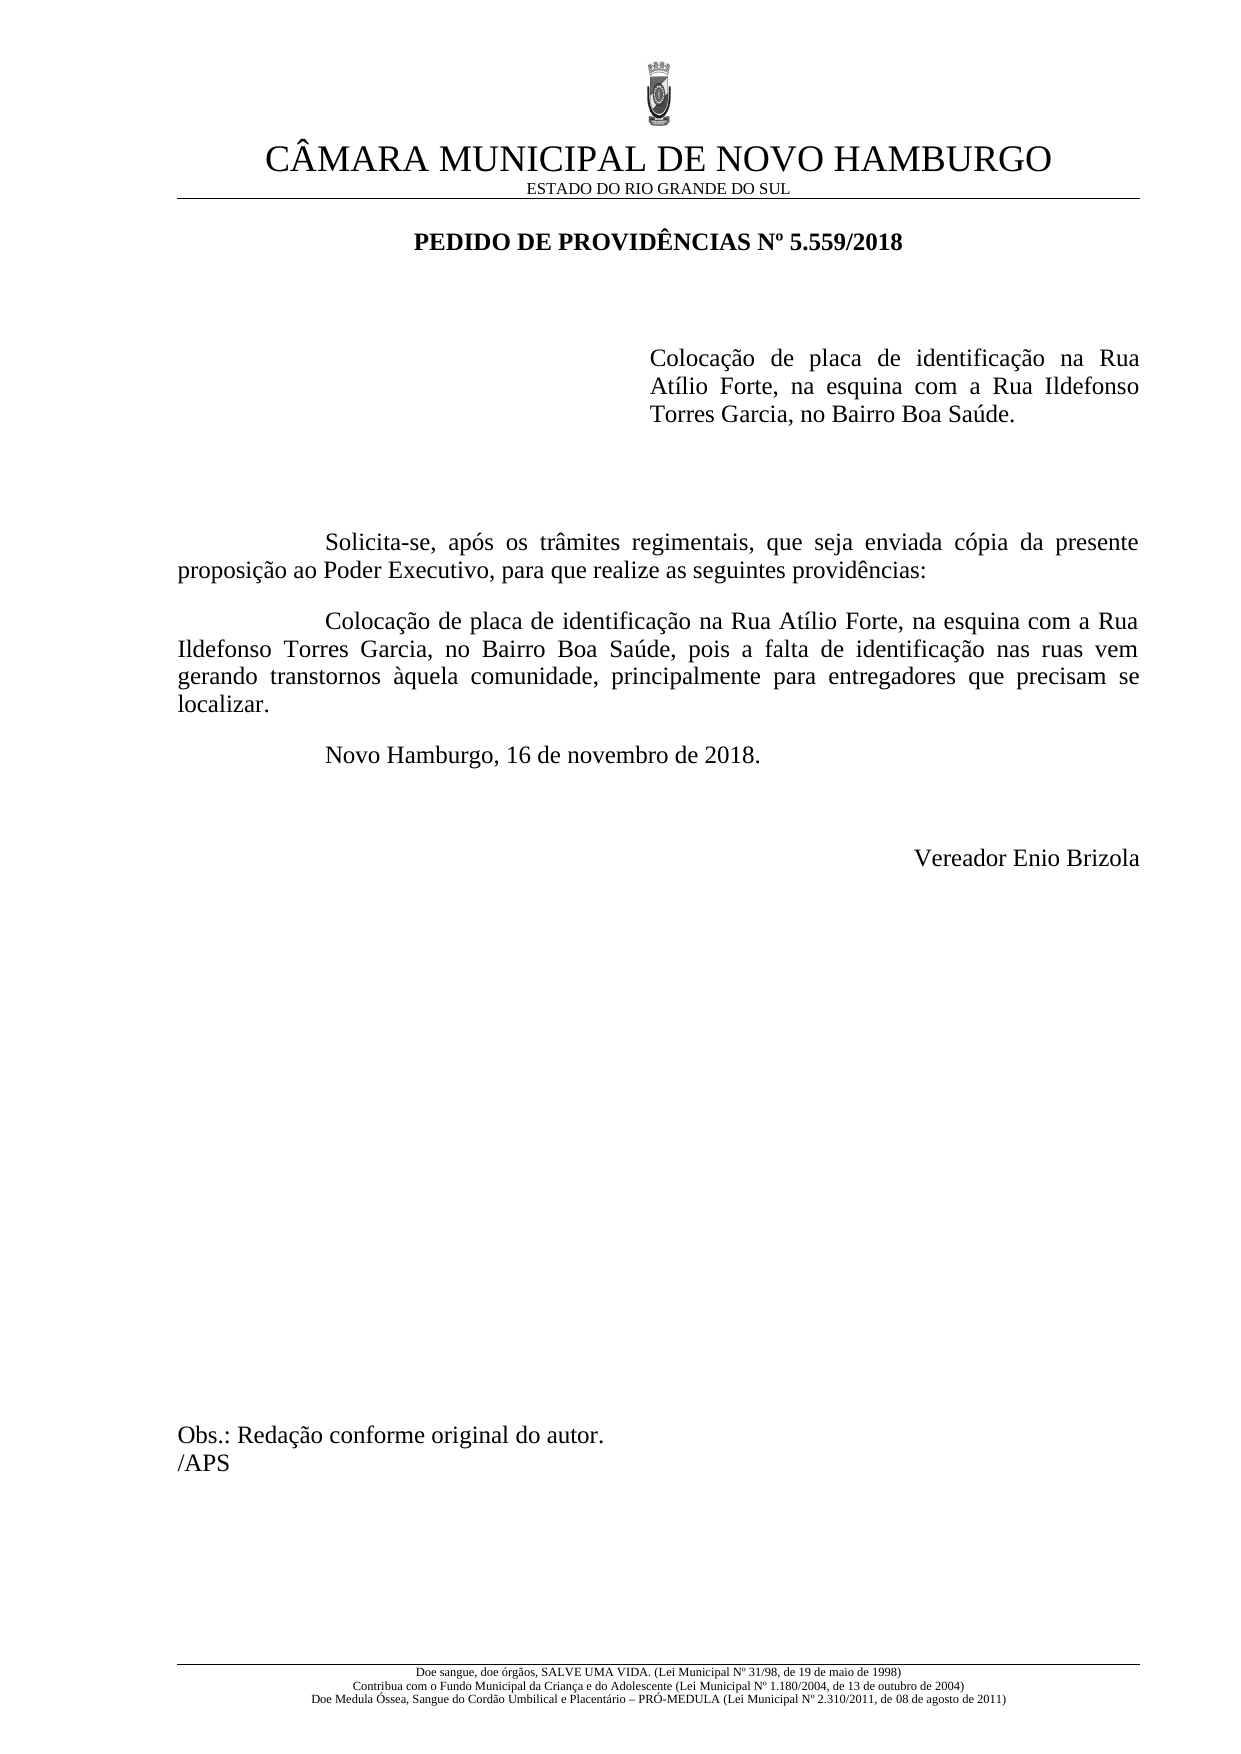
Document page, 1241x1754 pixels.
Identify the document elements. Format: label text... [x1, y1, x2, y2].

text Obs.: Redação conforme original do autor. [177, 1422, 1140, 1449]
text Colocação de placa de identificação na Rua Atílio Forte, na esquina com a Rua Ildefonso Torres Garcia, no Bairro Boa Saúde. [649, 344, 1140, 428]
text /APS [177, 1449, 1140, 1477]
text Colocação de placa de identificação na Rua Atílio Forte, na esquina com a Rua Ildefonso Torres Garcia, no Bairro Boa Saúde, pois a falta de identificação nas ruas vem gerando transtornos àquela comunidade, principalmente para entregadores que precisam se localizar. [177, 607, 1140, 718]
text Vereador Enio Brizola [177, 844, 1140, 872]
text PEDIDO DE PROVIDÊNCIAS Nº 5.559/2018 [177, 228, 1140, 256]
text Solicita-se, após os trâmites regimentais, que seja enviada cópia da presente proposição ao Poder Executivo, para que realize as seguintes providências: [177, 528, 1140, 583]
text Novo Hamburgo, 16 de novembro de 2018. [177, 741, 1140, 769]
